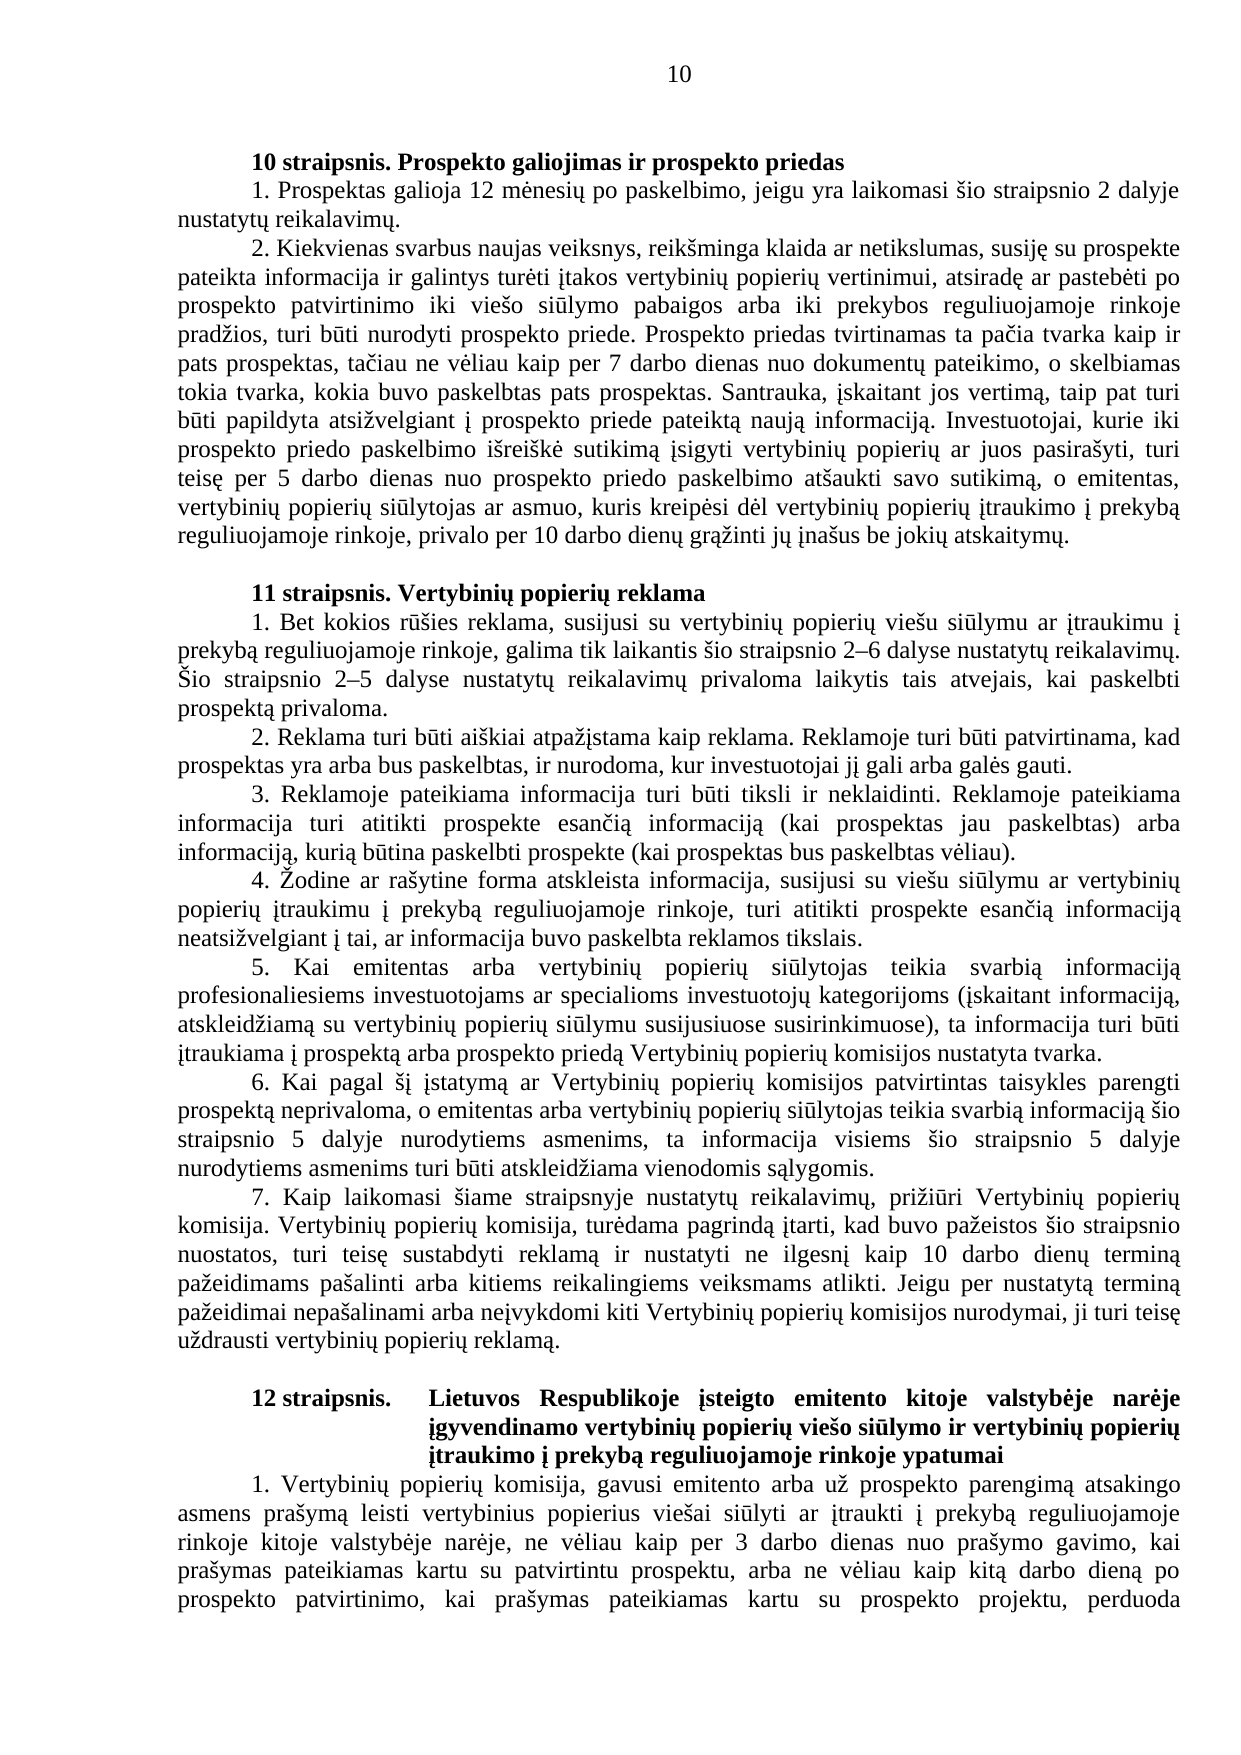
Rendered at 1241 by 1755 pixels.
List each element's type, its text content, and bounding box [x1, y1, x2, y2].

text 2. Kiekvienas svarbus naujas veiksnys, reikšminga klaida ar netikslumas, susiję su prospekte pateikta informacija ir galintys turėti įtakos vertybinių popierių vertinimui, atsiradę ar pastebėti po prospekto patvirtinimo iki viešo siūlymo pabaigos arba iki prekybos reguliuojamoje rinkoje pradžios, turi būti nurodyti prospekto priede. Prospekto priedas tvirtinamas ta pačia tvarka kaip ir pats prospektas, tačiau ne vėliau kaip per 7 darbo dienas nuo dokumentų pateikimo, o skelbiamas tokia tvarka, kokia buvo paskelbtas pats prospektas. Santrauka, įskaitant jos vertimą, taip pat turi būti papildyta atsižvelgiant į prospekto priede pateiktą naują informaciją. Investuotojai, kurie iki prospekto priedo paskelbimo išreiškė sutikimą įsigyti vertybinių popierių ar juos pasirašyti, turi teisę per 5 darbo dienas nuo prospekto priedo paskelbimo atšaukti savo sutikimą, o emitentas, vertybinių popierių siūlytojas ar asmuo, kuris kreipėsi dėl vertybinių popierių įtraukimo į prekybą reguliuojamoje rinkoje, privalo per 10 darbo dienų grąžinti jų įnašus be jokių atskaitymų. [177, 233, 1181, 549]
text 12 straipsnis. Lietuvos Respublikoje įsteigto emitento kitoje valstybėje narėje įgyvendinamo vertybinių popierių viešo siūlymo ir vertybinių popierių įtraukimo į prekybą reguliuojamoje rinkoje ypatumai [251, 1383, 1181, 1469]
text 5. Kai emitentas arba vertybinių popierių siūlytojas teikia svarbią informaciją profesionaliesiems investuotojams ar specialioms investuotojų kategorijoms (įskaitant informaciją, atskleidžiamą su vertybinių popierių siūlymu susijusiuose susirinkimuose), ta informacija turi būti įtraukiama į prospektą arba prospekto priedą Vertybinių popierių komisijos nustatyta tvarka. [177, 952, 1181, 1067]
text 11 straipsnis. Vertybinių popierių reklama [177, 578, 1181, 607]
text 1. Vertybinių popierių komisija, gavusi emitento arba už prospekto parengimą atsakingo asmens prašymą leisti vertybinius popierius viešai siūlyti ar įtraukti į prekybą reguliuojamoje rinkoje kitoje valstybėje narėje, ne vėliau kaip per 3 darbo dienas nuo prašymo gavimo, kai prašymas pateikiamas kartu su patvirtintu prospektu, arba ne vėliau kaip kitą darbo dieną po prospekto patvirtinimo, kai prašymas pateikiamas kartu su prospekto projektu, perduoda [177, 1469, 1181, 1613]
text 7. Kaip laikomasi šiame straipsnyje nustatytų reikalavimų, prižiūri Vertybinių popierių komisija. Vertybinių popierių komisija, turėdama pagrindą įtarti, kad buvo pažeistos šio straipsnio nuostatos, turi teisę sustabdyti reklamą ir nustatyti ne ilgesnį kaip 10 darbo dienų terminą pažeidimams pašalinti arba kitiems reikalingiems veiksmams atlikti. Jeigu per nustatytą terminą pažeidimai nepašalinami arba neįvykdomi kiti Vertybinių popierių komisijos nurodymai, ji turi teisę uždrausti vertybinių popierių reklamą. [177, 1182, 1181, 1354]
text 4. Žodine ar rašytine forma atskleista informacija, susijusi su viešu siūlymu ar vertybinių popierių įtraukimu į prekybą reguliuojamoje rinkoje, turi atitikti prospekte esančią informaciją neatsižvelgiant į tai, ar informacija buvo paskelbta reklamos tikslais. [177, 866, 1181, 952]
text 1. Bet kokios rūšies reklama, susijusi su vertybinių popierių viešu siūlymu ar įtraukimu į prekybą reguliuojamoje rinkoje, galima tik laikantis šio straipsnio 2–6 dalyse nustatytų reikalavimų. Šio straipsnio 2–5 dalyse nustatytų reikalavimų privaloma laikytis tais atvejais, kai paskelbti prospektą privaloma. [177, 607, 1181, 722]
text 2. Reklama turi būti aiškiai atpažįstama kaip reklama. Reklamoje turi būti patvirtinama, kad prospektas yra arba bus paskelbtas, ir nurodoma, kur investuotojai jį gali arba galės gauti. [177, 722, 1181, 779]
text 3. Reklamoje pateikiama informacija turi būti tiksli ir neklaidinti. Reklamoje pateikiama informacija turi atitikti prospekte esančią informaciją (kai prospektas jau paskelbtas) arba informaciją, kurią būtina paskelbti prospekte (kai prospektas bus paskelbtas vėliau). [177, 779, 1181, 866]
text 10 straipsnis. Prospekto galiojimas ir prospekto priedas [177, 147, 1181, 176]
text 6. Kai pagal šį įstatymą ar Vertybinių popierių komisijos patvirtintas taisykles parengti prospektą neprivaloma, o emitentas arba vertybinių popierių siūlytojas teikia svarbią informaciją šio straipsnio 5 dalyje nurodytiems asmenims, ta informacija visiems šio straipsnio 5 dalyje nurodytiems asmenims turi būti atskleidžiama vienodomis sąlygomis. [177, 1067, 1181, 1182]
text 1. Prospektas galioja 12 mėnesių po paskelbimo, jeigu yra laikomasi šio straipsnio 2 dalyje nustatytų reikalavimų. [177, 176, 1181, 233]
